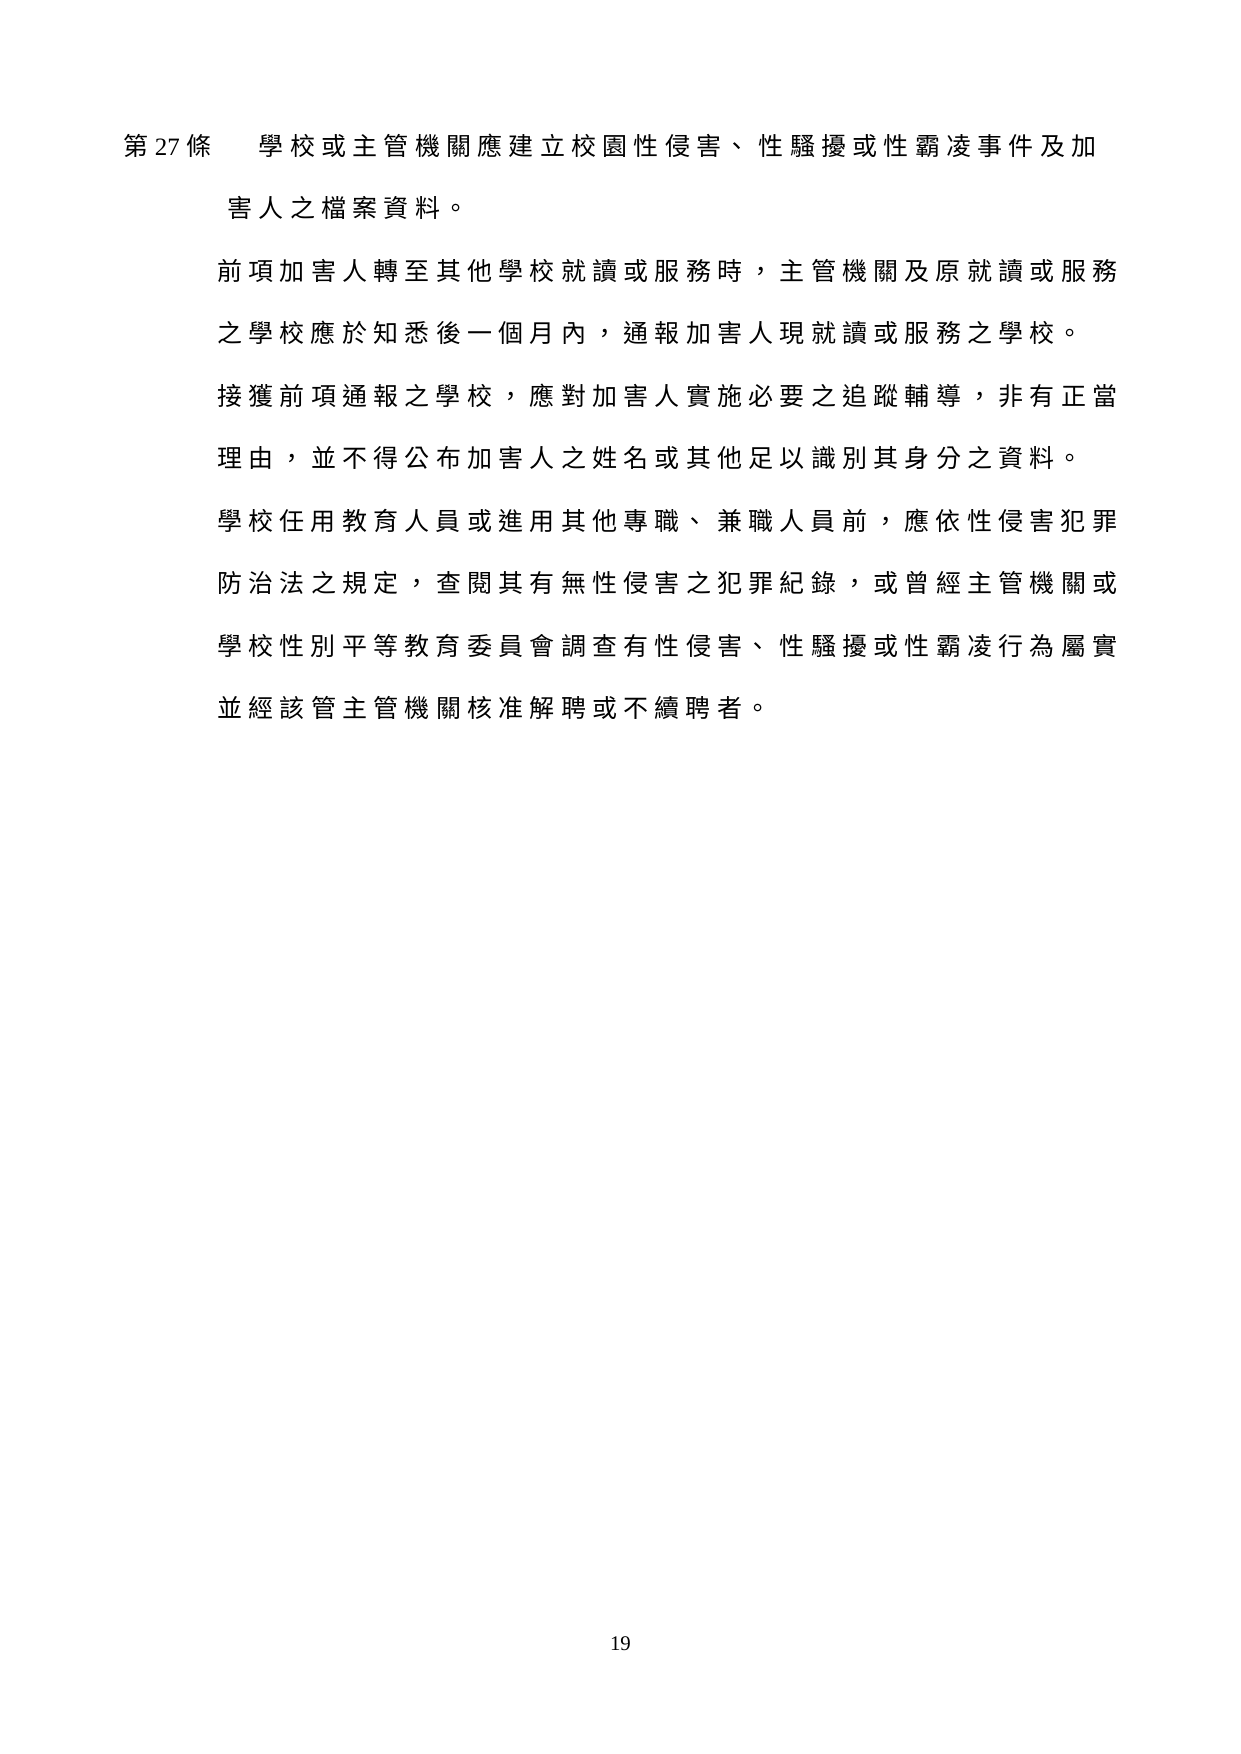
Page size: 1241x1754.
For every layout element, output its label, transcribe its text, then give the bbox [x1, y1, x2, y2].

text 接獲前項通報之學校，應對加害人實施必要之追蹤輔導，非有正當理由，並不得公布加害人之姓名或其他足以識別其身分之資料。 [208, 353, 1120, 478]
text 學校任用教育人員或進用其他專職、兼職人員前，應依性侵害犯罪防治法之規定，查閱其有無性侵害之犯罪紀錄，或曾經主管機關或學校性別平等教育委員會調查有性侵害、性騷擾或性霸凌行為屬實並經該管主管機關核准解聘或不續聘者。 [208, 478, 1120, 728]
text 前項加害人轉至其他學校就讀或服務時，主管機關及原就讀或服務之學校應於知悉後一個月內，通報加害人現就讀或服務之學校。 [208, 228, 1120, 353]
text 第27條 學校或主管機關應建立校園性侵害、性騷擾或性霸凌事件及加害人之檔案資料。 [120, 103, 1120, 228]
